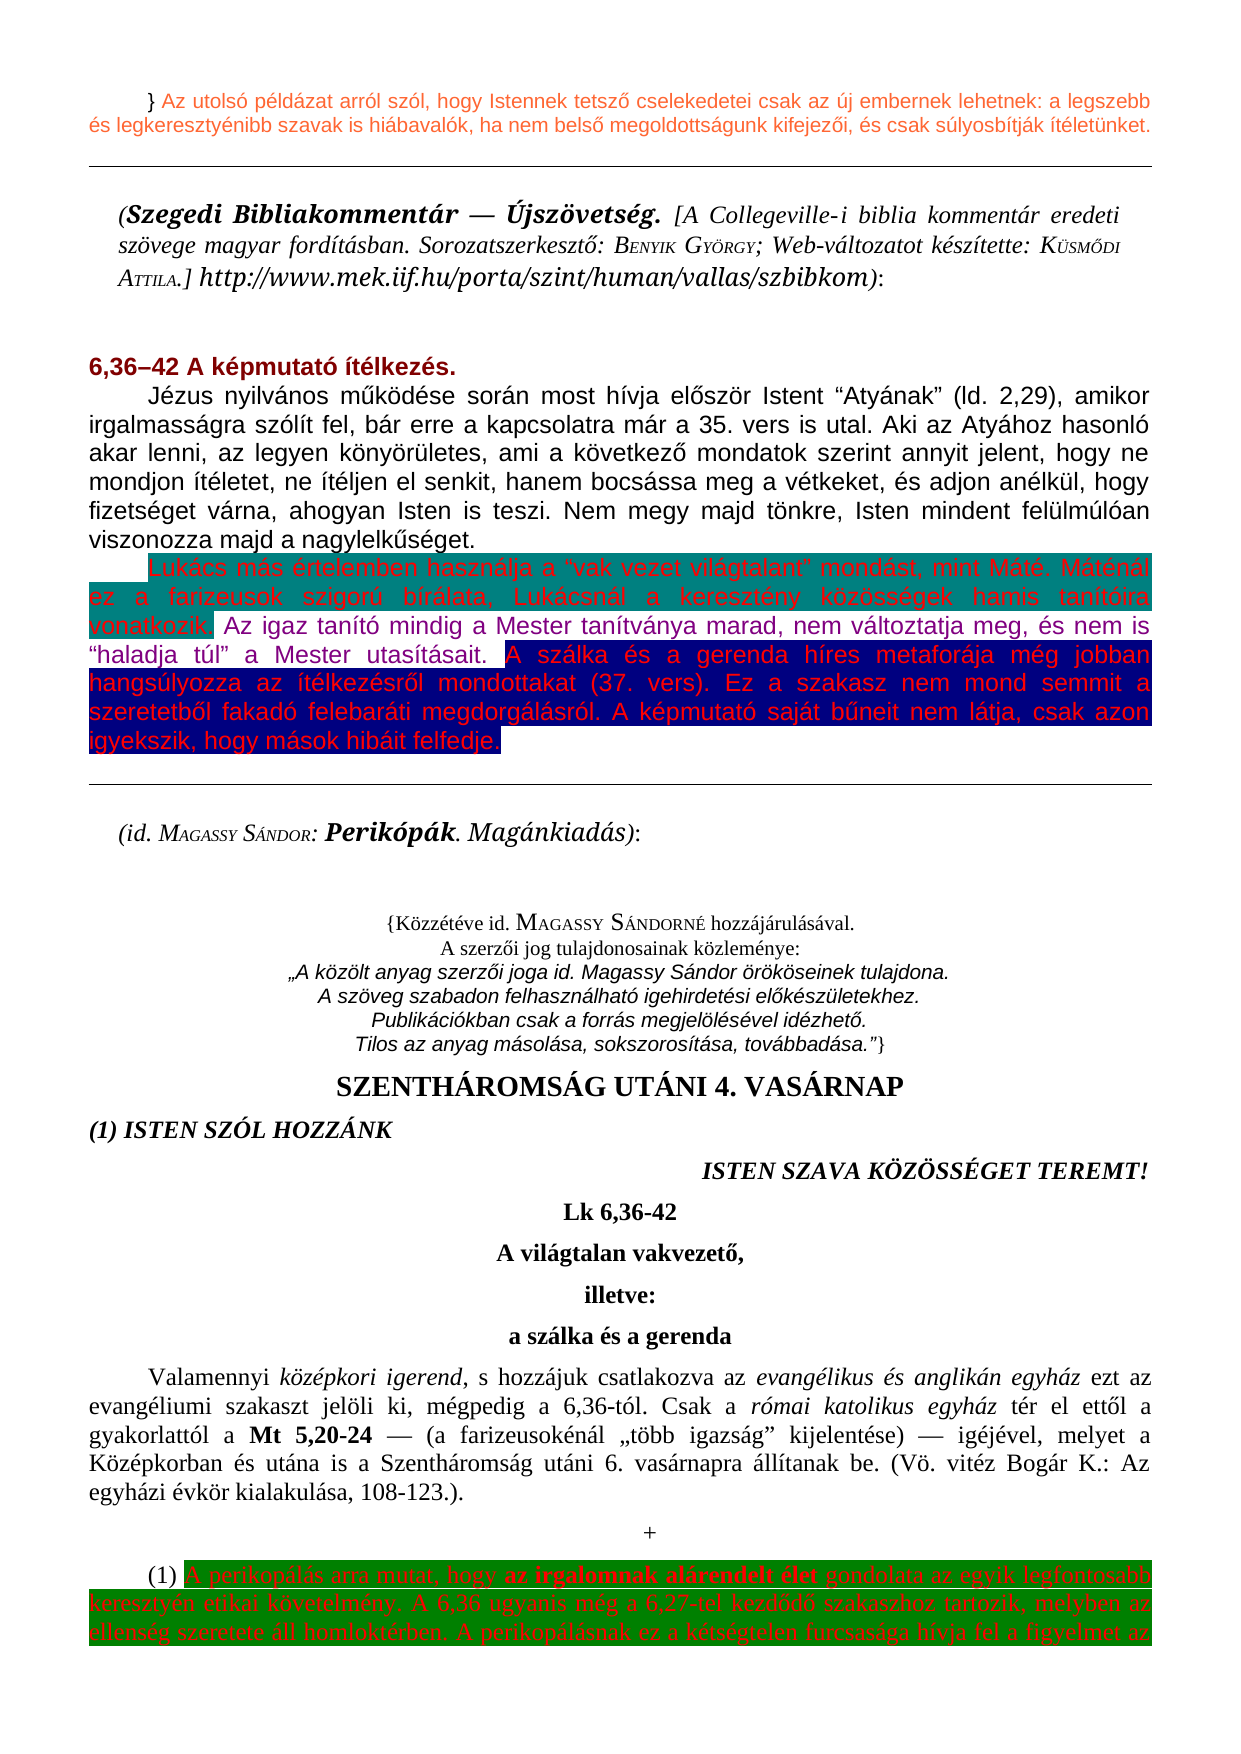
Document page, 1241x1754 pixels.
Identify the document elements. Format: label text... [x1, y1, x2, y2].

text {Közzétéve id. Magassy Sándorné hozzájárulásával. A szerzői jog tulajdonosainak közleménye: „A közölt anyag szerzői joga id. Magassy Sándor örököseinek tulajdona. A szöveg szabadon felhasználható igehirdetési előkészületekhez. Publikációkban csak a forrás megjelölésével idézhető. Tilos az anyag másolása, sokszorosítása, továbbadása.”} [88, 907, 1152, 1056]
text + [88, 1518, 1152, 1547]
subtitle illetve: [88, 1280, 1152, 1308]
text (1) A perikopálás arra mutat, hogy az irgalomnak alárendelt élet gondolata az egyik legfontosabb keresztyén etikai követelmény. A 6,36 ugyanis még a 6,27-tel kezdődő szakaszhoz tartozik, melyben az ellenség szeretete áll homloktérben. A perikopálásnak ez a kétségtelen furcsasága hívja fel a figyelmet az [88, 1560, 1152, 1646]
text 6,36–42 A képmutató ítélkezés. [88, 352, 1152, 381]
text (id. Magassy Sándor: Perikópák. Magánkiadás): [88, 785, 1152, 878]
subtitle Lk 6,36-42 [88, 1197, 1152, 1226]
text (Szegedi Bibliakommentár ― Újszövetség. [A Collegeville‑i biblia kommentár eredeti szövege magyar fordításban. Sorozatszerkesztő: Benyik György; Web-változatot készítette: Küsmődi Attila.] http://www.mek.iif.hu/porta/szint/human/vallas/szbibkom): [88, 167, 1152, 323]
text } Az utolsó példázat arról szól, hogy Istennek tetsző cselekedetei csak az új embernek lehetnek: a legszebb és legkeresztyénibb szavak is hiábavalók, ha nem belső megoldottságunk kifejezői, és csak súlyosbítják ítéletünket. [88, 88, 1152, 136]
subtitle SZENTHÁROMSÁG UTÁNI 4. VASÁRNAP [88, 1069, 1152, 1102]
text Valamennyi középkori igerend, s hozzájuk csatlakozva az evangélikus és anglikán egyház ezt az evangéliumi szakaszt jelöli ki, mégpedig a 6,36-tól. Csak a római katolikus egyház tér el ettől a gyakorlattól a Mt 5,20-24 ― (a farizeusokénál „több igazság” kijelentése) ― igéjével, melyet a Középkorban és utána is a Szentháromság utáni 6. vasárnapra állítanak be. (Vö. vitéz Bogár K.: Az egyházi évkör kialakulása, 108-123.). [88, 1362, 1152, 1506]
text Jézus nyilvános működése során most hívja először Istent “Atyának” (ld. 2,29), amikor irgalmasságra szólít fel, bár erre a kapcsolatra már a 35. vers is utal. Aki az Atyához hasonló akar lenni, az legyen könyörületes, ami a következő mondatok szerint annyit jelent, hogy ne mondjon ítéletet, ne ítéljen el senkit, hanem bocsássa meg a vétkeket, és adjon anélkül, hogy fizetséget várna, ahogyan Isten is teszi. Nem megy majd tönkre, Isten mindent felülmúlóan viszonozza majd a nagylelkűséget. [88, 381, 1152, 553]
subtitle ISTEN SZAVA KÖZÖSSÉGET TEREMT! [88, 1156, 1152, 1185]
subtitle a szálka és a gerenda [88, 1321, 1152, 1350]
subtitle A világtalan vakvezető, [88, 1238, 1152, 1267]
text Lukács más értelemben használja a “vak vezet világtalant” mondást, mint Máté. Máténál ez a farizeusok szigorú bírálata, Lukácsnál a keresztény közösségek hamis tanítóira vonatkozik. Az igaz tanító mindig a Mester tanítványa marad, nem változtatja meg, és nem is “haladja túl” a Mester utasításait. A szálka és a gerenda híres metaforája még jobban hangsúlyozza az ítélkezésről mondottakat (37. vers). Ez a szakasz nem mond semmit a szeretetből fakadó felebaráti megdorgálásról. A képmutató saját bűneit nem látja, csak azon igyekszik, hogy mások hibáit felfedje. [88, 553, 1152, 754]
subtitle (1) ISTEN SZÓL HOZZÁNK [88, 1115, 1152, 1143]
